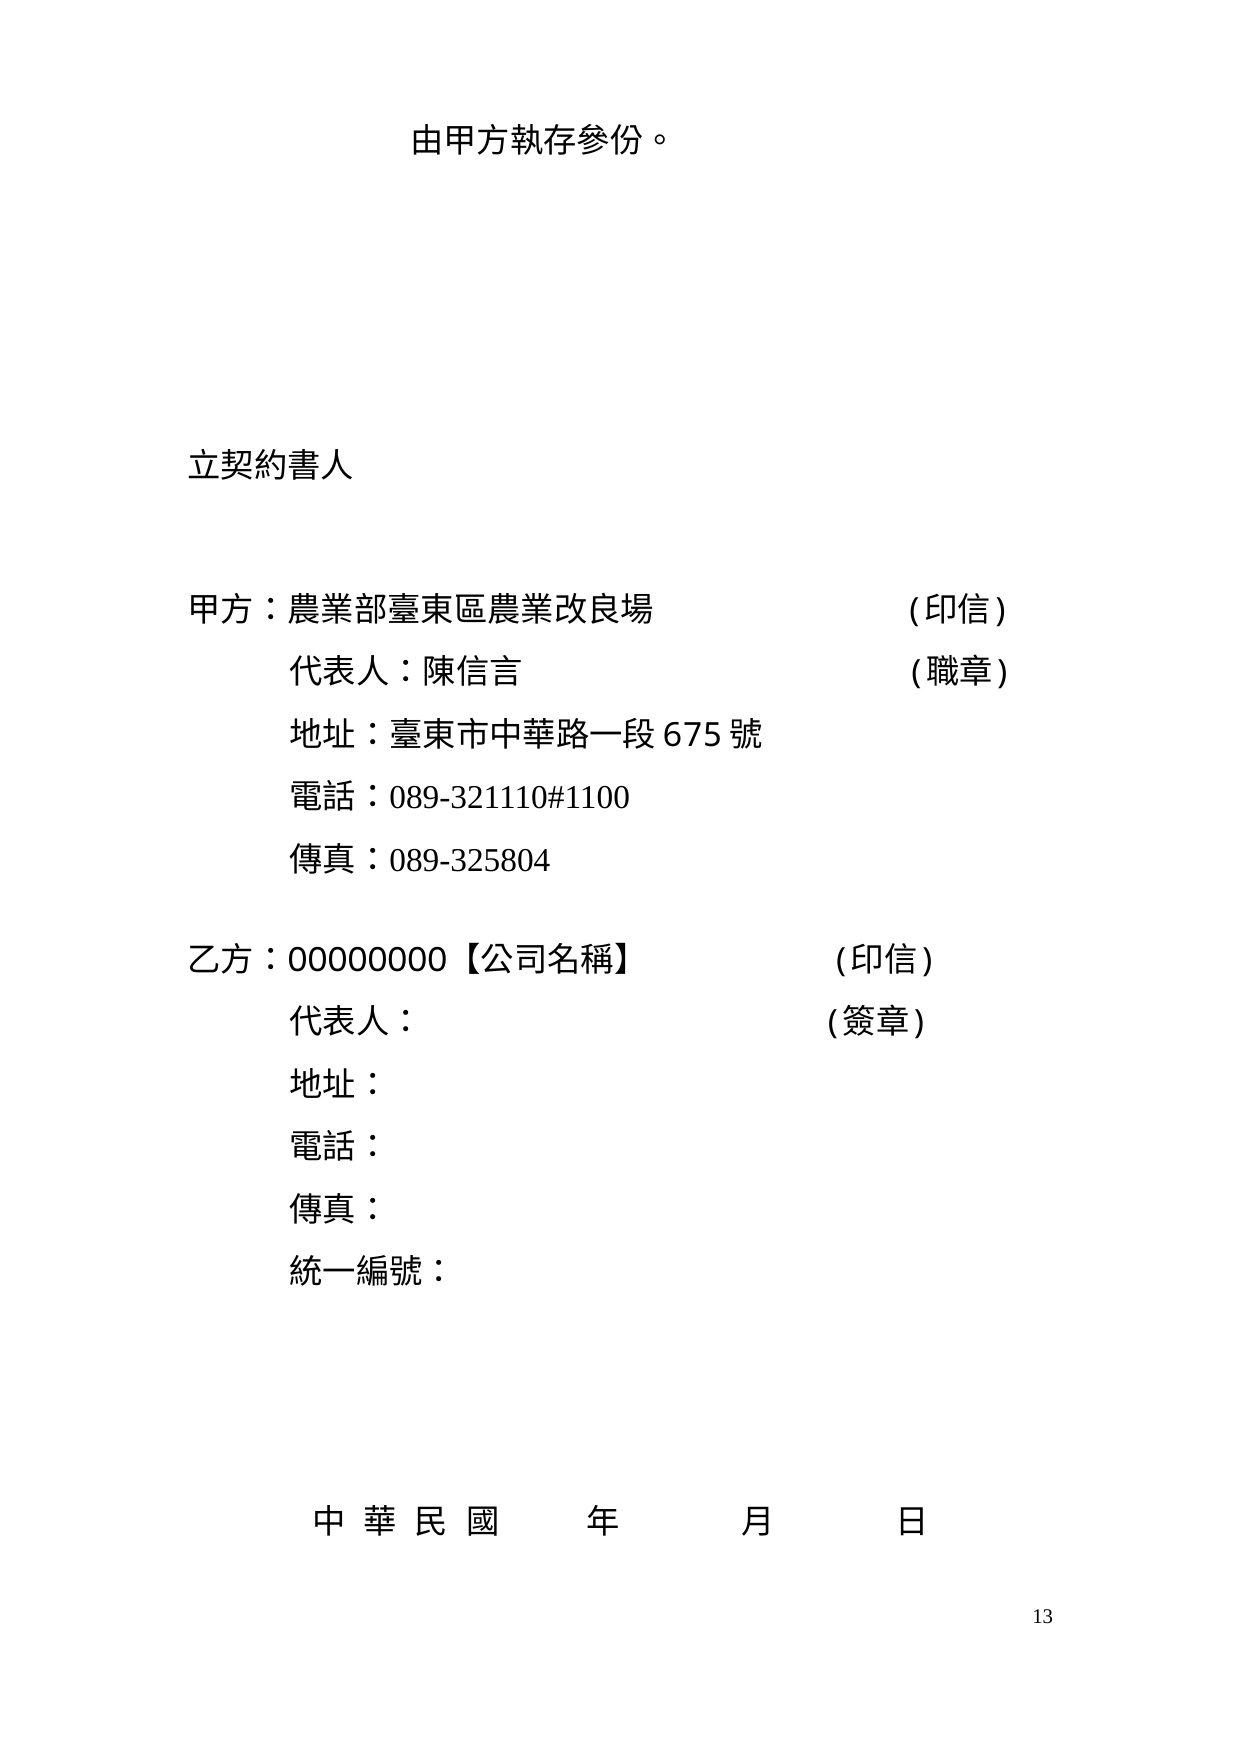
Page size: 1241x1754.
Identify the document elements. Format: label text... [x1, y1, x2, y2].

text 地址： [187, 1040, 1053, 1102]
text 中華民國 年 月 日 [187, 1477, 1053, 1540]
text 乙方：OOOOOOOO【公司名稱】 (印信) [187, 915, 1053, 977]
text 立契約書人 [187, 421, 1053, 484]
text 電話：089-321110#1100 [187, 752, 1053, 815]
text 由甲方執存參份。 [337, 96, 1053, 159]
text 代表人：陳信言 (職章) [187, 627, 1053, 690]
text 統一編號： [187, 1227, 1053, 1290]
text 甲方：農業部臺東區農業改良場 (印信) [187, 565, 1053, 627]
text 傳真：089-325804 [187, 815, 1053, 877]
text 代表人： (簽章) [187, 977, 1053, 1040]
text 電話： [187, 1102, 1053, 1165]
text 地址：臺東市中華路一段675號 [187, 690, 1053, 752]
text 傳真： [187, 1165, 1053, 1227]
